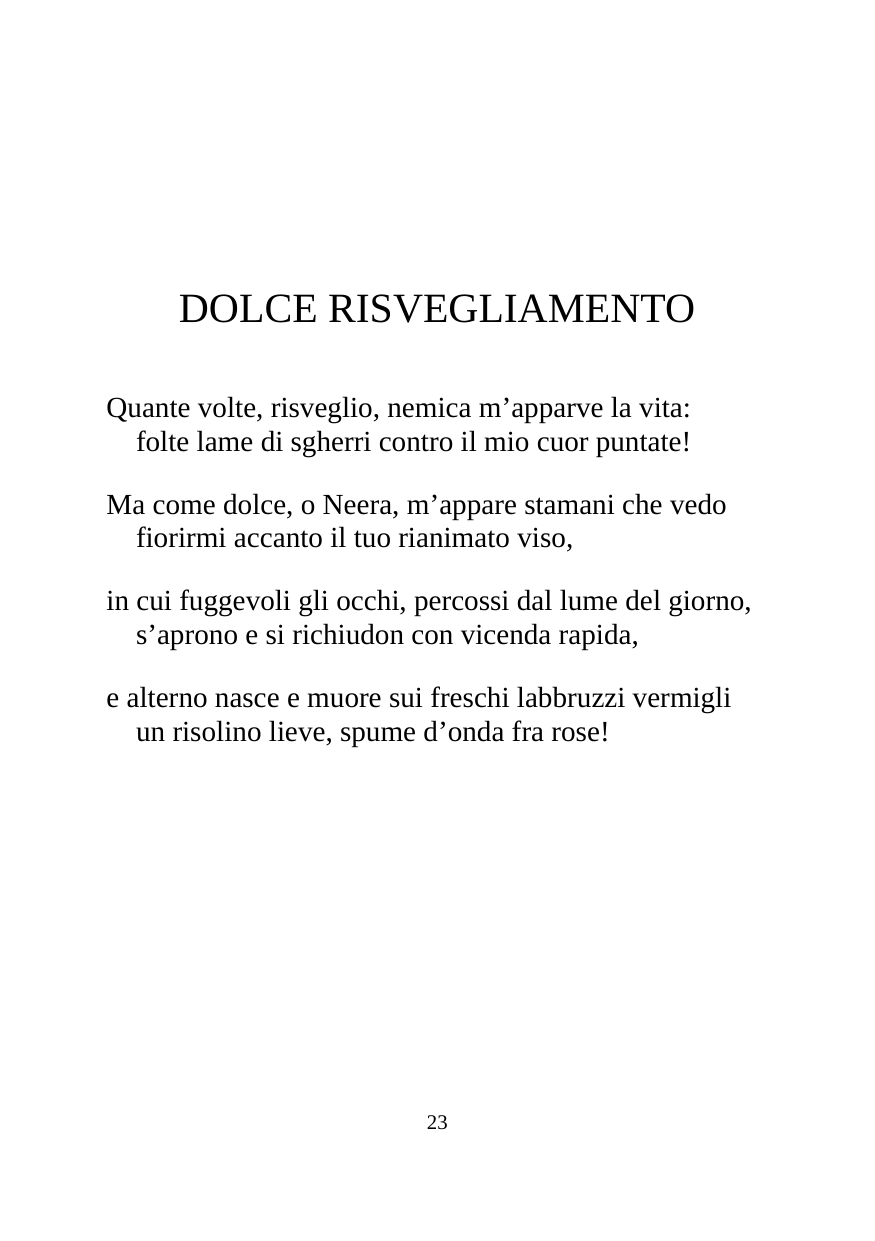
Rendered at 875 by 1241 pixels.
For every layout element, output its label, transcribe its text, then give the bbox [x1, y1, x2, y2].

text Ma come dolce, o Neera, m’appare stamani che vedo fiorirmi accanto il tuo rianimato viso, [106, 487, 768, 554]
text e alterno nasce e muore sui freschi labbruzzi vermigli un risolino lieve, spume d’onda fra rose! [106, 680, 768, 747]
text in cui fuggevoli gli occhi, percossi dal lume del giorno, s’aprono e si richiudon con vicenda rapida, [106, 583, 768, 651]
text Quante volte, risveglio, nemica m’apparve la vita: folte lame di sgherri contro il mio cuor puntate! [106, 390, 768, 457]
subtitle DOLCE RISVEGLIAMENTO [106, 283, 768, 331]
